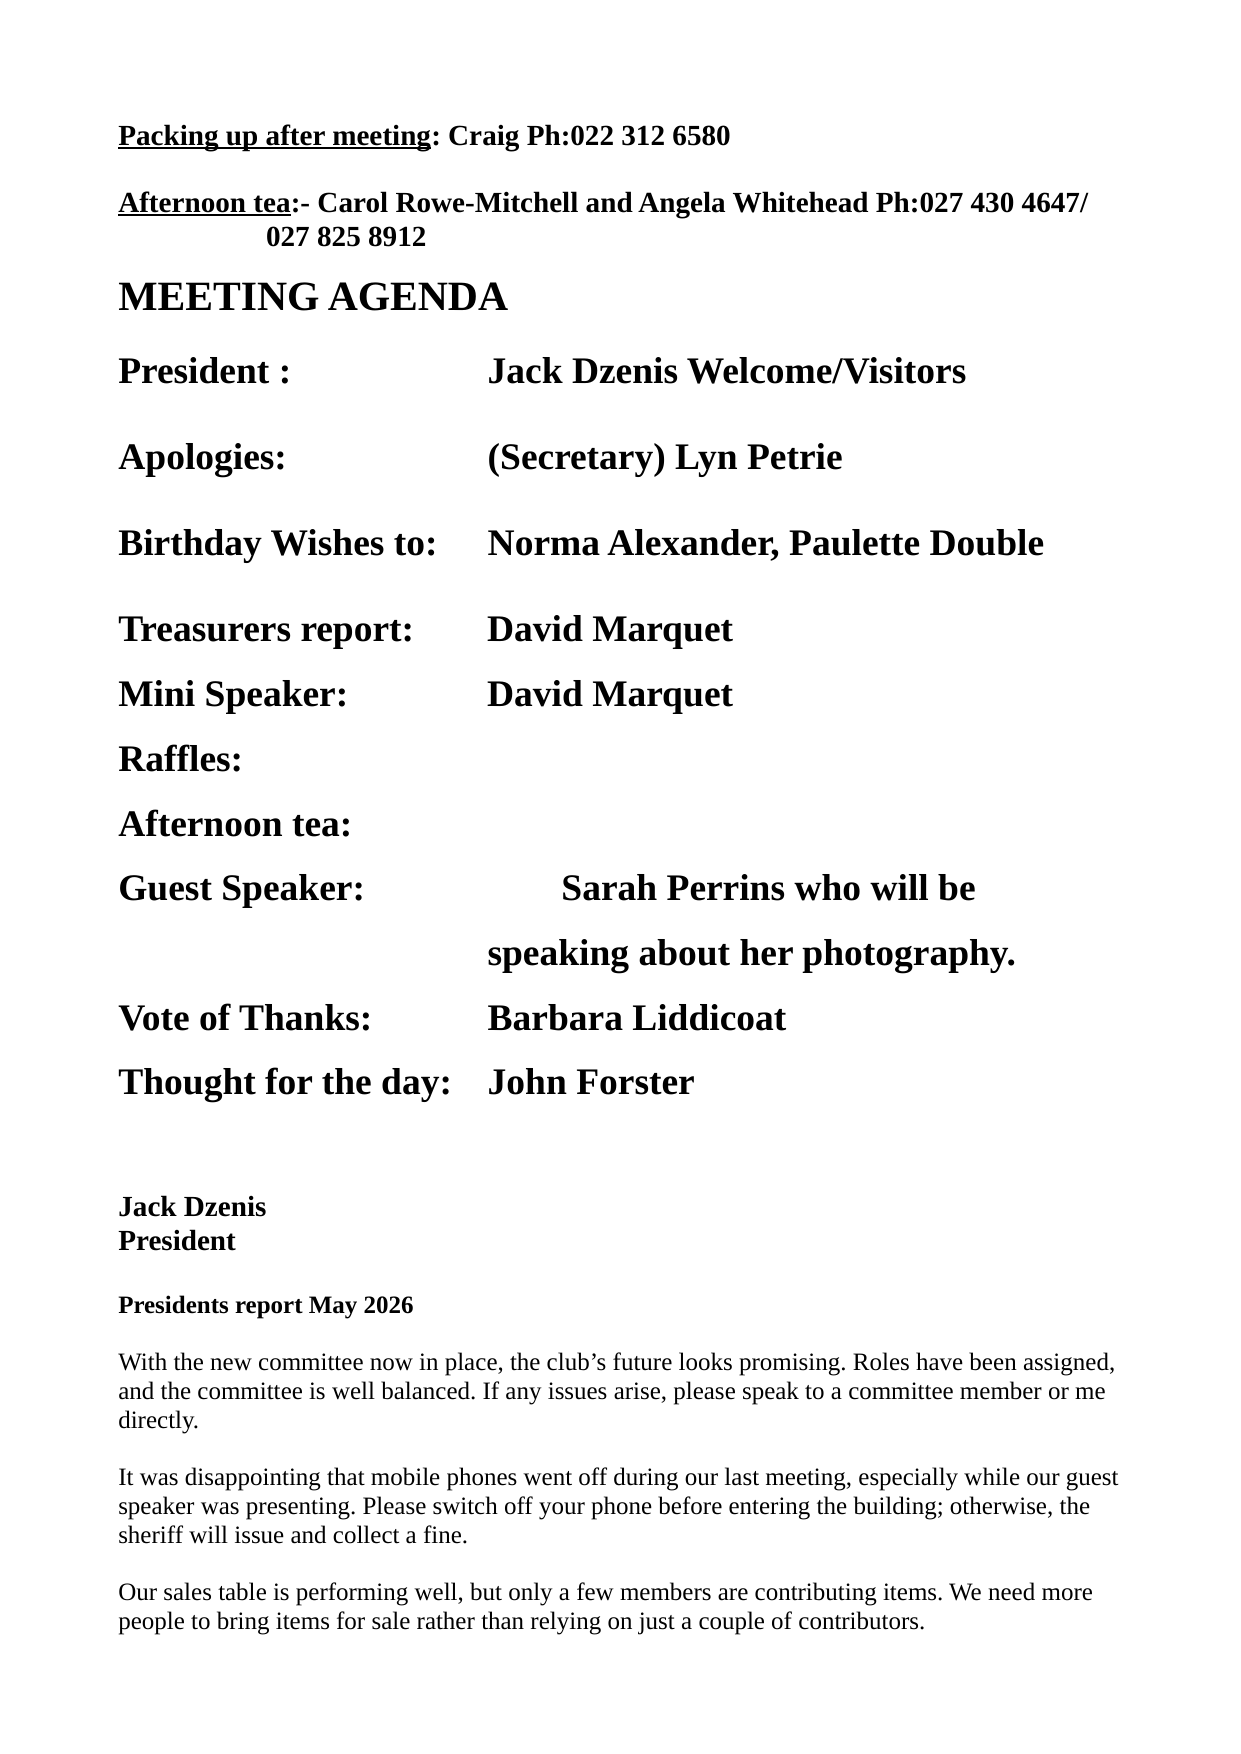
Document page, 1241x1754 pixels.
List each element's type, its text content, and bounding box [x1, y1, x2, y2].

text Treasurers report: David Marquet [118, 607, 1122, 650]
text Guest Speaker: Sarah Perrins who will be speaking about her photography. [118, 866, 1122, 973]
text Afternoon tea:- Carol Rowe-Mitchell and Angela Whitehead Ph:027 430 4647/ 027 825 8912 [118, 185, 1122, 252]
text Birthday Wishes to: Norma Alexander, Paulette Double [118, 521, 1122, 564]
text Mini Speaker: David Marquet [118, 672, 1122, 715]
text Packing up after meeting: Craig Ph:022 312 6580 [118, 118, 1122, 152]
text Apologies: (Secretary) Lyn Petrie [118, 434, 1122, 477]
text President [118, 1223, 1122, 1256]
text Thought for the day: John Forster [118, 1060, 1122, 1103]
text Presidents report May 2026 [118, 1290, 1122, 1318]
text With the new committee now in place, the club’s future looks promising. Roles have been assigned, and the committee is well balanced. If any issues arise, please speak to a committee member or me directly. [118, 1347, 1122, 1433]
text Afternoon tea: [118, 801, 1122, 844]
text President : Jack Dzenis Welcome/Visitors [118, 348, 1122, 391]
text Jack Dzenis [118, 1189, 1122, 1223]
text Our sales table is performing well, but only a few members are contributing items. We need more people to bring items for sale rather than relying on just a couple of contributors. [118, 1577, 1122, 1635]
text Raffles: [118, 736, 1122, 779]
text Vote of Thanks: Barbara Liddicoat [118, 995, 1122, 1038]
text It was disappointing that mobile phones went off during our last meeting, especially while our guest speaker was presenting. Please switch off your phone before entering the building; otherwise, the sheriff will issue and collect a fine. [118, 1462, 1122, 1548]
text MEETING AGENDA [118, 271, 1122, 319]
